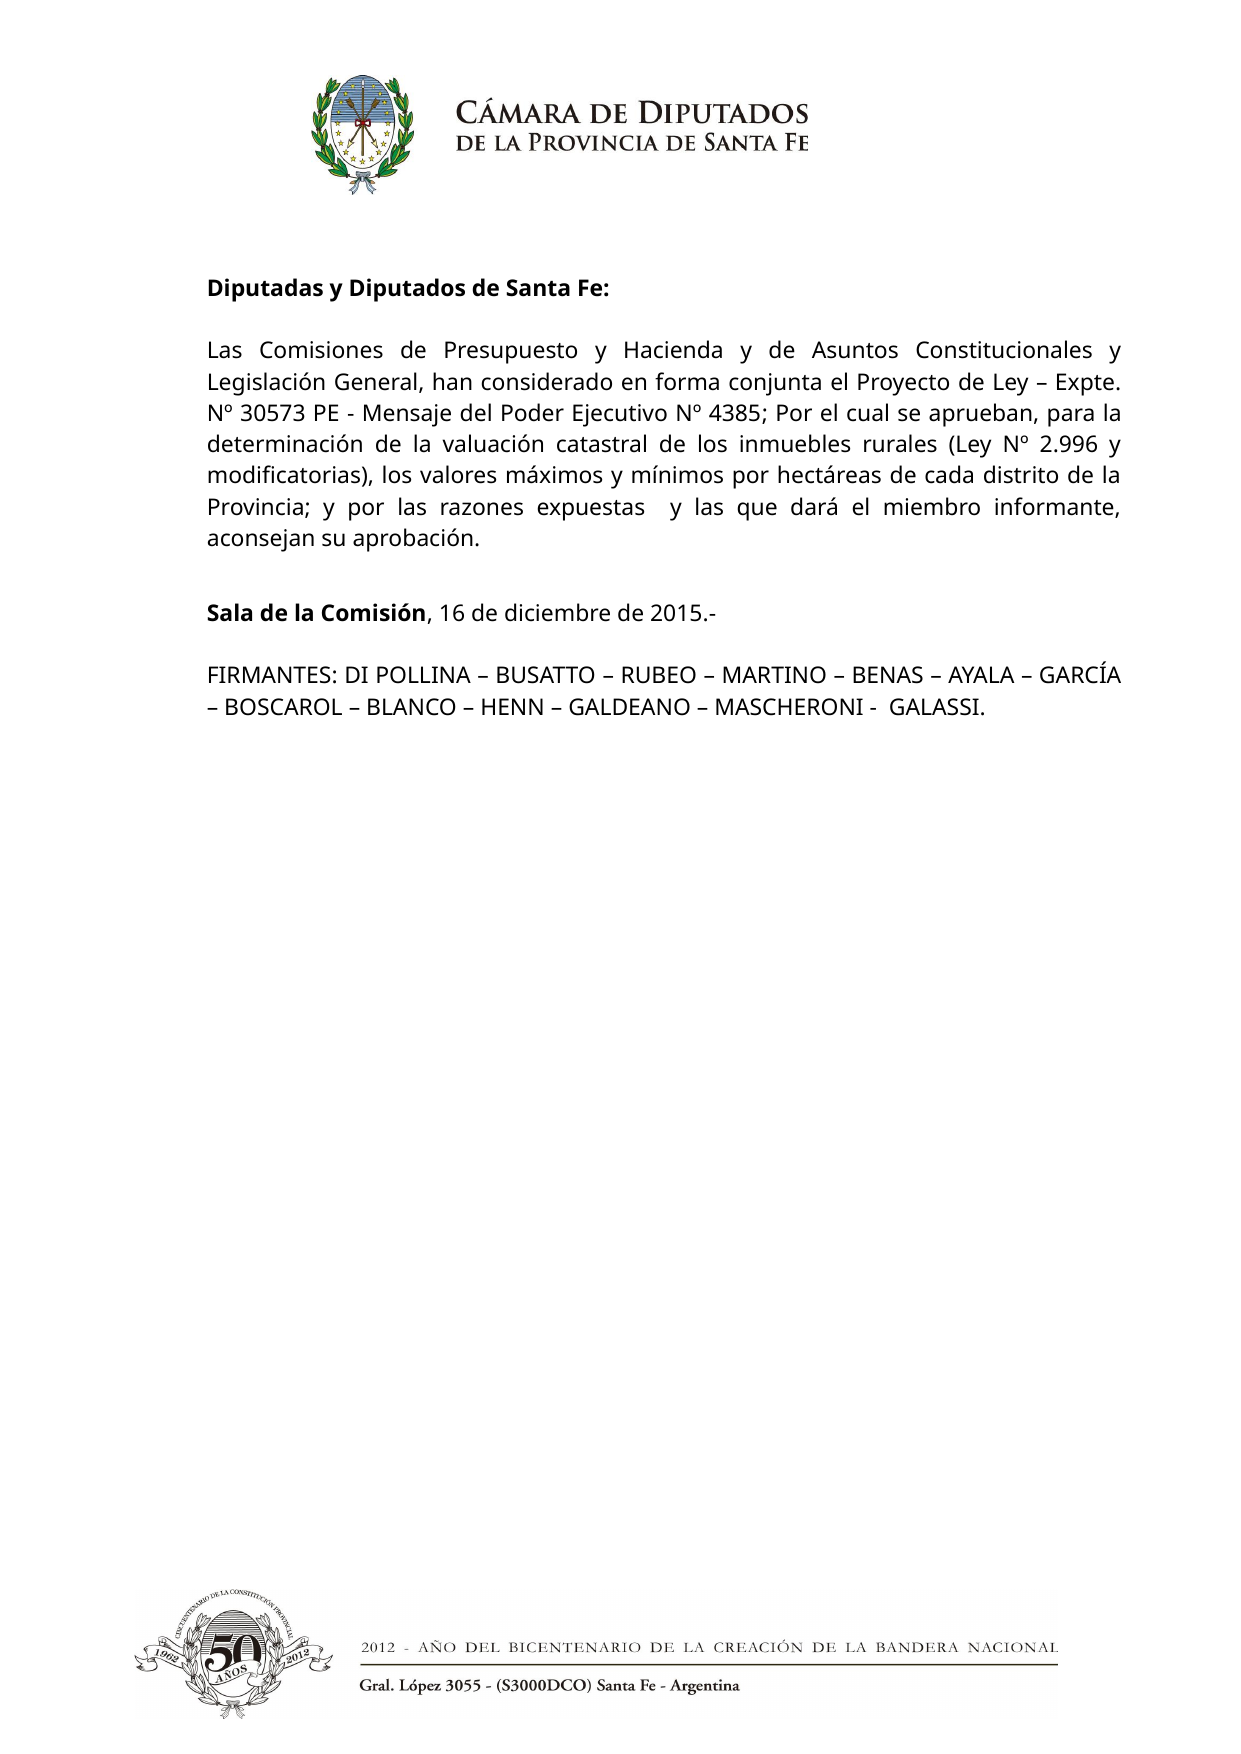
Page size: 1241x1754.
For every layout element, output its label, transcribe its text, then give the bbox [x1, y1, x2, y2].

text Sala de la Comisión, 16 de diciembre de 2015.- [207, 597, 1122, 628]
picture [134, 1589, 1058, 1719]
text Diputadas y Diputados de Santa Fe: [207, 272, 1122, 303]
text Las Comisiones de Presupuesto y Hacienda y de Asuntos Constitucionales y Legislación General, han considerado en forma conjunta el Proyecto de Ley – Expte. Nº 30573 PE - Mensaje del Poder Ejecutivo Nº 4385; Por el cual se aprueban, para la determinación de la valuación catastral de los inmuebles rurales (Ley Nº 2.996 y modificatorias), los valores máximos y mínimos por hectáreas de cada distrito de la Provincia; y por las razones expuestas y las que dará el miembro informante, aconsejan su aprobación. [207, 334, 1122, 553]
picture [311, 75, 808, 199]
text FIRMANTES: DI POLLINA – BUSATTO – RUBEO – MARTINO – BENAS – AYALA – GARCÍA – BOSCAROL – BLANCO – HENN – GALDEANO – MASCHERONI - GALASSI. [207, 659, 1122, 722]
